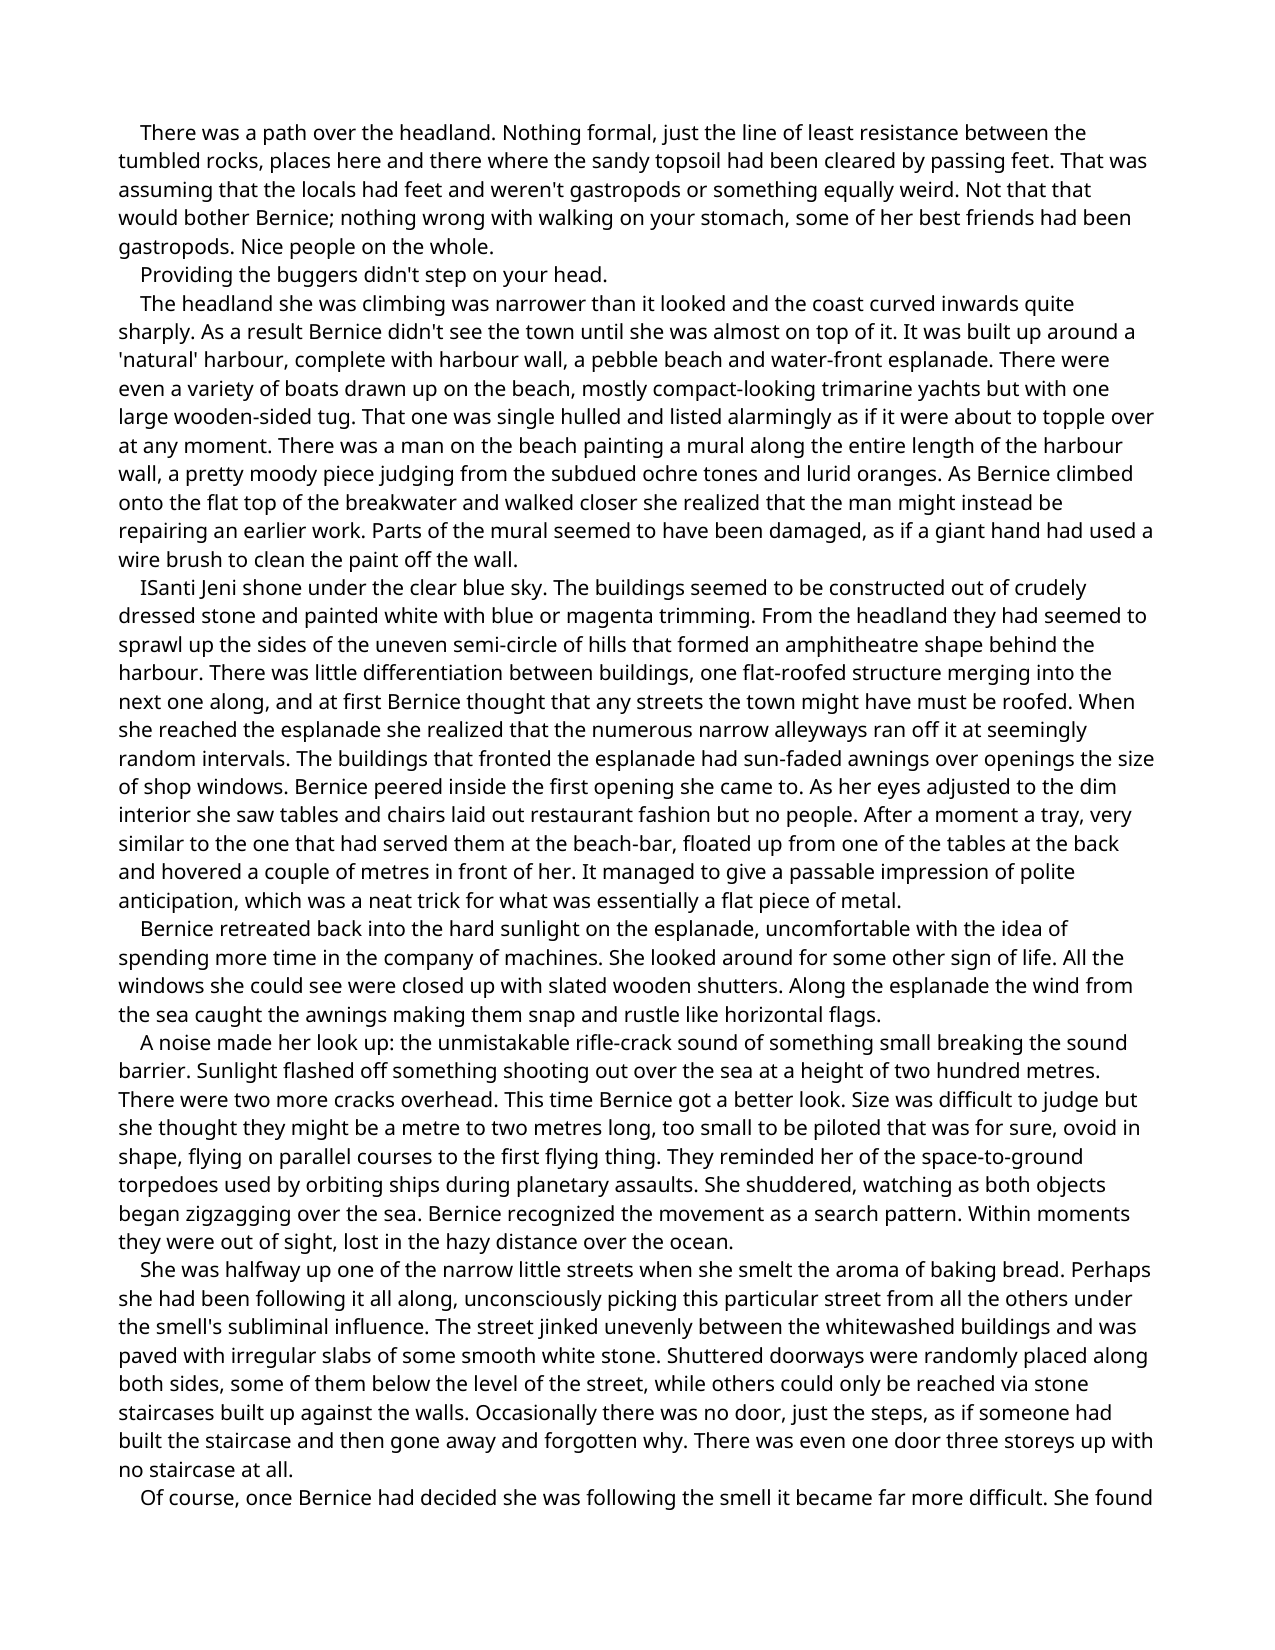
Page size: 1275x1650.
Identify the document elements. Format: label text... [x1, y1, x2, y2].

text The headland she was climbing was narrower than it looked and the coast curved inwards quite sharply. As a result Bernice didn't see the town until she was almost on top of it. It was built up around a 'natural' harbour, complete with harbour wall, a pebble beach and water-front esplanade. There were even a variety of boats drawn up on the beach, mostly compact-looking trimarine yachts but with one large wooden-sided tug. That one was single hulled and listed alarmingly as if it were about to topple over at any moment. There was a man on the beach painting a mural along the entire length of the harbour wall, a pretty moody piece judging from the subdued ochre tones and lurid oranges. As Bernice climbed onto the flat top of the breakwater and walked closer she realized that the man might instead be repairing an earlier work. Parts of the mural seemed to have been damaged, as if a giant hand had used a wire brush to clean the paint off the wall. [118, 289, 1157, 573]
text Providing the buggers didn't step on your head. [118, 260, 1157, 289]
text Bernice retreated back into the hard sunlight on the esplanade, uncomfortable with the idea of spending more time in the company of machines. She looked around for some other sign of life. All the windows she could see were closed up with slated wooden shutters. Along the esplanade the wind from the sea caught the awnings making them snap and rustle like horizontal flags. [118, 914, 1157, 1028]
text There was a path over the headland. Nothing formal, just the line of least resistance between the tumbled rocks, places here and there where the sandy topsoil had been cleared by passing feet. That was assuming that the locals had feet and weren't gastropods or something equally weird. Not that that would bother Bernice; nothing wrong with walking on your stomach, some of her best friends had been gastropods. Nice people on the whole. [118, 118, 1157, 260]
text She was halfway up one of the narrow little streets when she smelt the aroma of baking bread. Perhaps she had been following it all along, unconsciously picking this particular street from all the others under the smell's subliminal influence. The street jinked unevenly between the whitewashed buildings and was paved with irregular slabs of some smooth white stone. Shuttered doorways were randomly placed along both sides, some of them below the level of the street, while others could only be reached via stone staircases built up against the walls. Occasionally there was no door, just the steps, as if someone had built the staircase and then gone away and forgotten why. There was even one door three storeys up with no staircase at all. [118, 1256, 1157, 1483]
text A noise made her look up: the unmistakable rifle-crack sound of something small breaking the sound barrier. Sunlight flashed off something shooting out over the sea at a height of two hundred metres. There were two more cracks overhead. This time Bernice got a better look. Size was difficult to judge but she thought they might be a metre to two metres long, too small to be piloted that was for sure, ovoid in shape, flying on parallel courses to the first flying thing. They reminded her of the space-to-ground torpedoes used by orbiting ships during planetary assaults. She shuddered, watching as both objects began zigzagging over the sea. Bernice recognized the movement as a search pattern. Within moments they were out of sight, lost in the hazy distance over the ocean. [118, 1028, 1157, 1256]
text ISanti Jeni shone under the clear blue sky. The buildings seemed to be constructed out of crudely dressed stone and painted white with blue or magenta trimming. From the headland they had seemed to sprawl up the sides of the uneven semi-circle of hills that formed an amphitheatre shape behind the harbour. There was little differentiation between buildings, one flat-roofed structure merging into the next one along, and at first Bernice thought that any streets the town might have must be roofed. When she reached the esplanade she realized that the numerous narrow alleyways ran off it at seemingly random intervals. The buildings that fronted the esplanade had sun-faded awnings over openings the size of shop windows. Bernice peered inside the first opening she came to. As her eyes adjusted to the dim interior she saw tables and chairs laid out restaurant fashion but no people. After a moment a tray, very similar to the one that had served them at the beach-bar, floated up from one of the tables at the back and hovered a couple of metres in front of her. It managed to give a passable impression of polite anticipation, which was a neat trick for what was essentially a flat piece of metal. [118, 573, 1157, 914]
text Of course, once Bernice had decided she was following the smell it became far more difficult. She found [118, 1483, 1157, 1512]
